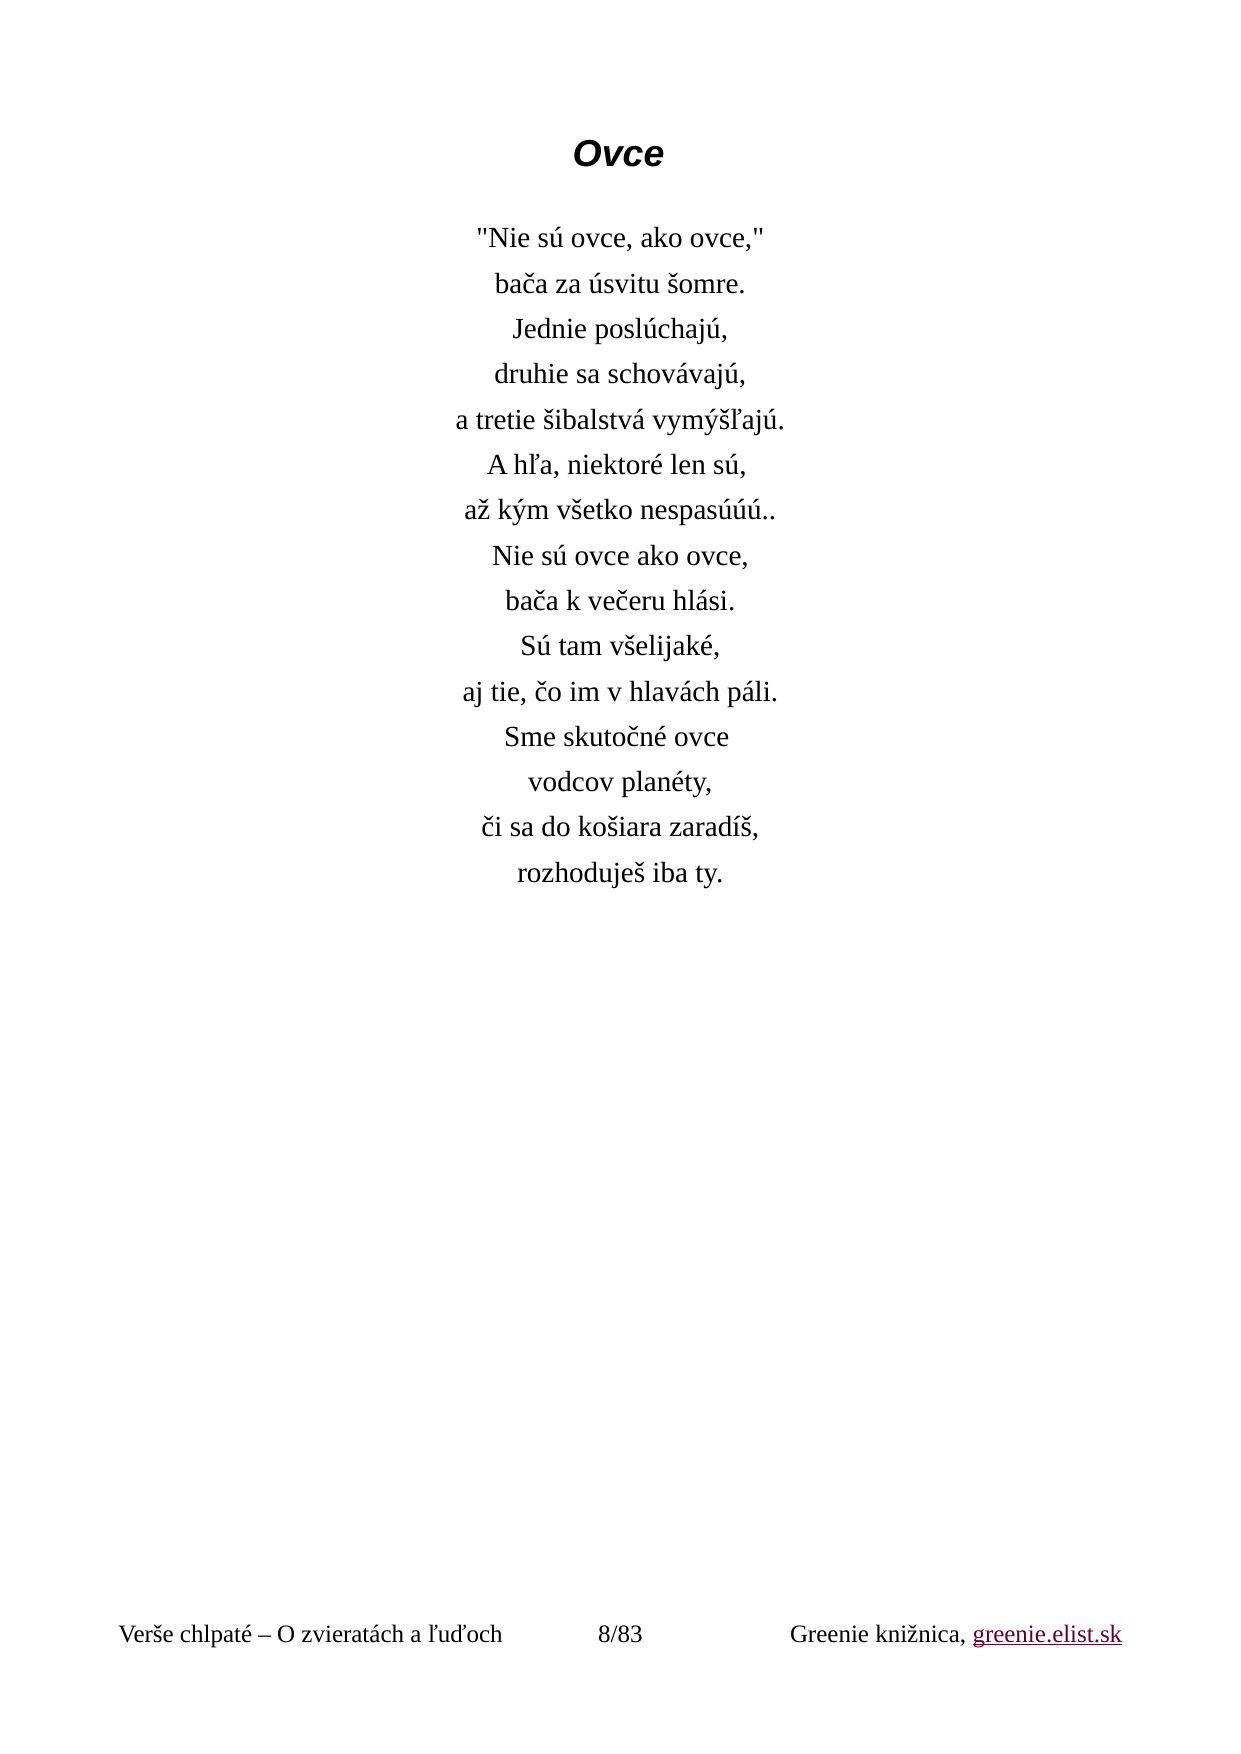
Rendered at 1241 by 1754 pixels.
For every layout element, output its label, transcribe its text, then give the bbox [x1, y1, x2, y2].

text bača za úsvitu šomre. [106, 266, 1134, 299]
text až kým všetko nespasúúú.. [106, 492, 1134, 526]
text Sú tam všelijaké, [106, 628, 1134, 662]
text aj tie, čo im v hlavách páli. [106, 674, 1134, 707]
text rozhoduješ iba ty. [106, 855, 1134, 888]
text "Nie sú ovce, ako ovce," [106, 221, 1134, 254]
text druhie sa schovávajú, [106, 356, 1134, 390]
text bača k večeru hlási. [106, 583, 1134, 617]
text či sa do košiara zaradíš, [106, 809, 1134, 843]
text Jednie poslúchajú, [106, 311, 1134, 345]
text Nie sú ovce ako ovce, [106, 538, 1134, 571]
subtitle Ovce [106, 131, 1134, 174]
text a tretie šibalstvá vymýšľajú. [106, 402, 1134, 435]
text Sme skutočné ovce [106, 719, 1134, 752]
text A hľa, niektoré len sú, [106, 447, 1134, 481]
text vodcov planéty, [106, 764, 1134, 798]
